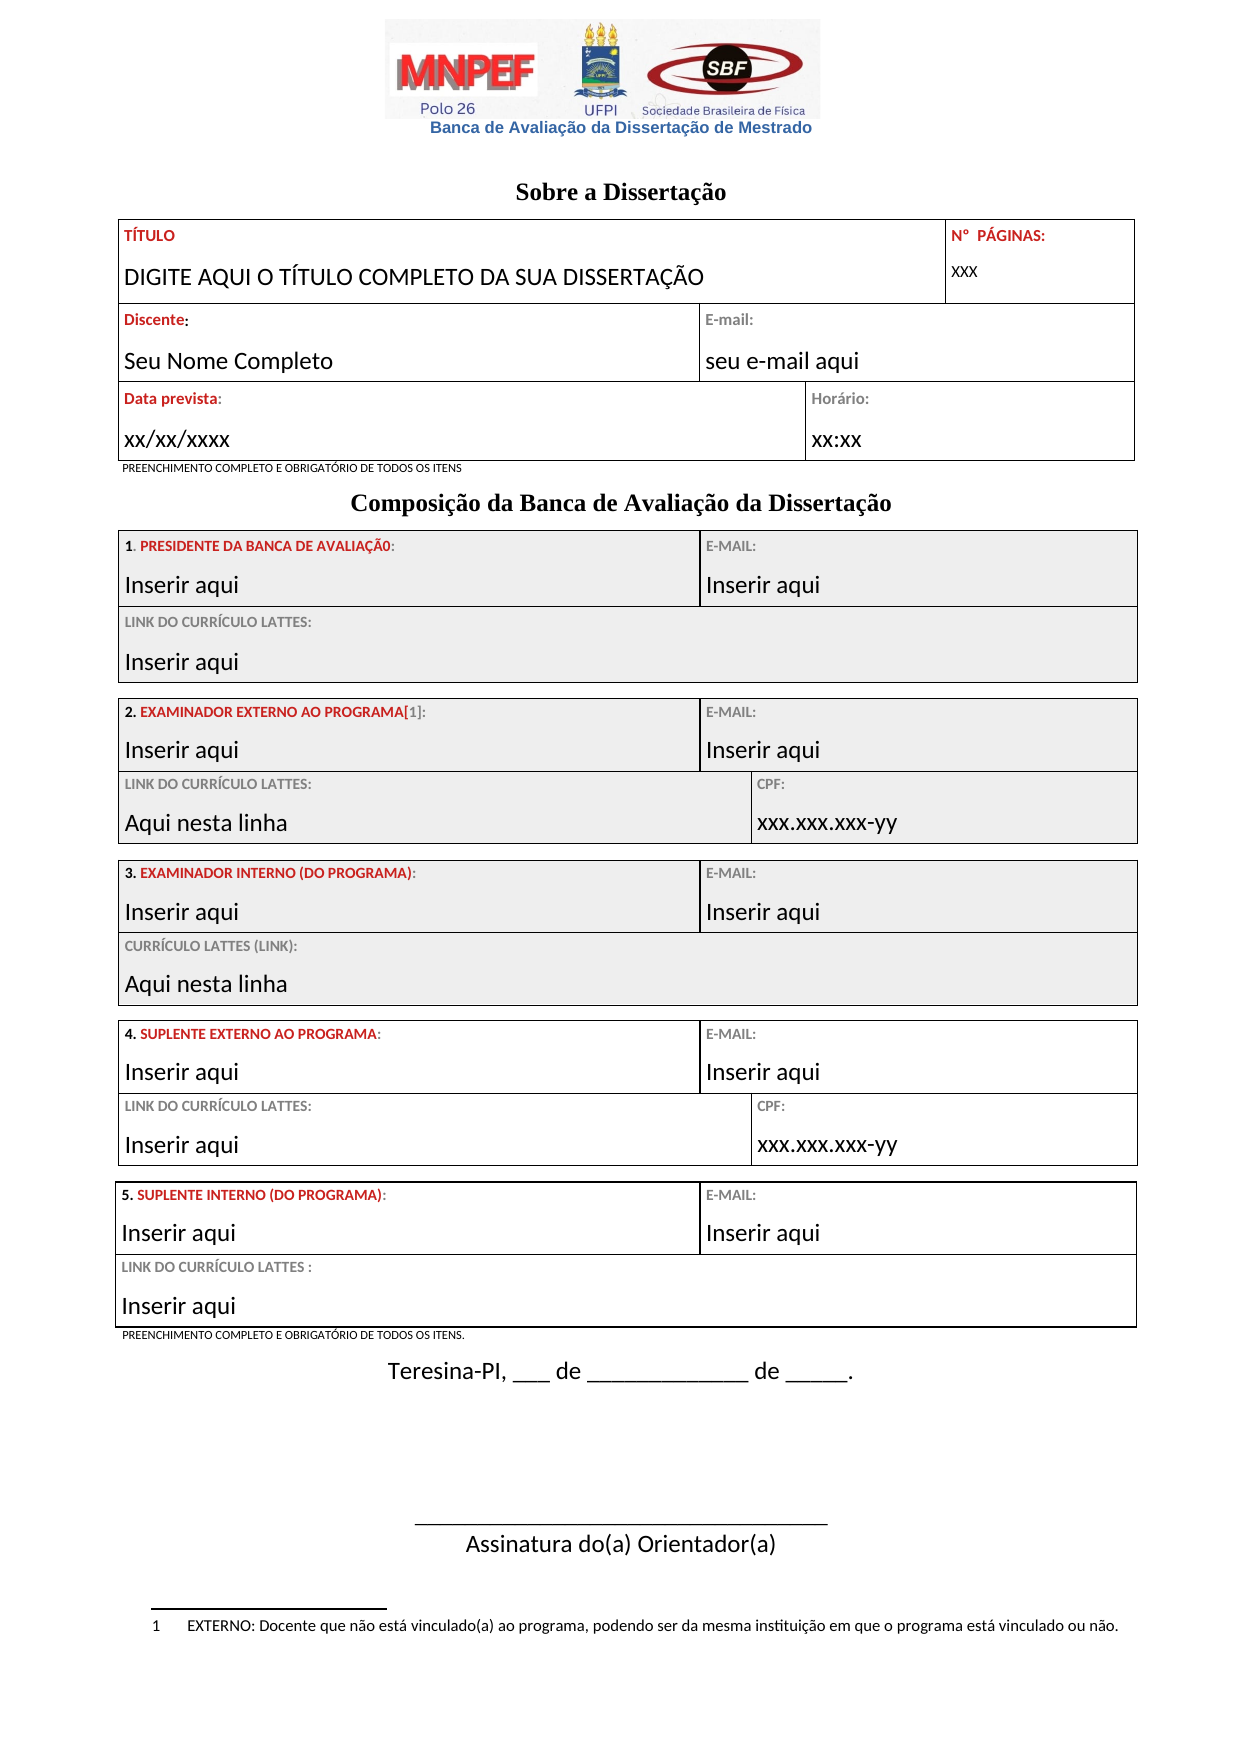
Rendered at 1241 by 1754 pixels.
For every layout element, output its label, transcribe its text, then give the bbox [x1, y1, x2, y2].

text Composição da Banca de Avaliação da Dissertação [152, 488, 1090, 517]
text PREENCHIMENTO COMPLETO E OBRIGATÓRIO DE TODOS OS ITENS [122, 461, 1090, 476]
table_header E-MAIL: Inserir aqui [701, 1021, 1137, 1092]
text PREENCHIMENTO COMPLETO E OBRIGATÓRIO DE TODOS OS ITENS. [122, 1328, 1090, 1343]
text Assinatura do(a) Orientador(a) [152, 1528, 1090, 1558]
picture [384, 19, 821, 119]
subtitle Banca de Avaliação da Dissertação de Mestrado [152, 118, 1090, 137]
table_header 2. EXAMINADOR EXTERNO AO PROGRAMA[]: Inserir aqui [119, 699, 699, 771]
table_header E-MAIL: Inserir aqui [701, 861, 1137, 932]
table_cell Horário: xx:xx [806, 382, 1134, 460]
table_cell LINK DO CURRÍCULO LATTES: Inserir aqui [119, 607, 1137, 682]
table_cell Discente: Seu Nome Completo [119, 304, 699, 381]
table_cell CPF: xxx.xxx.xxx-yy [752, 1094, 1137, 1165]
table_cell E-mail: seu e-mail aqui [700, 304, 1134, 381]
text _________________________________ [152, 1499, 1090, 1528]
table_cell CPF: xxx.xxx.xxx-yy [752, 772, 1137, 843]
text Sobre a Dissertação [152, 177, 1090, 206]
table_cell LINK DO CURRÍCULO LATTES: Aqui nesta linha [119, 772, 751, 843]
table_header E-MAIL: Inserir aqui [701, 531, 1137, 606]
table_header 1. PRESIDENTE DA BANCA DE AVALIAÇÃ0: Inserir aqui [119, 531, 699, 606]
table_cell LINK DO CURRÍCULO LATTES : Inserir aqui [116, 1255, 1136, 1326]
table_header 4. SUPLENTE EXTERNO AO PROGRAMA: Inserir aqui [119, 1021, 699, 1092]
table_header 5. SUPLENTE INTERNO (DO PROGRAMA): Inserir aqui [116, 1183, 699, 1254]
table_header 3. EXAMINADOR INTERNO (DO PROGRAMA): Inserir aqui [119, 861, 699, 932]
table_cell CURRÍCULO LATTES (LINK): Aqui nesta linha [119, 933, 1137, 1004]
table_cell LINK DO CURRÍCULO LATTES: Inserir aqui [119, 1094, 751, 1165]
text Teresina-PI, ___ de _____________ de _____. [152, 1355, 1090, 1386]
table_header E-MAIL: Inserir aqui [701, 1183, 1136, 1254]
table_header E-MAIL: Inserir aqui [701, 699, 1137, 771]
table_cell Data prevista: xx/xx/xxxx [119, 382, 805, 460]
table_header TÍTULO DIGITE AQUI O TÍTULO COMPLETO DA SUA DISSERTAÇÃO [119, 220, 945, 302]
table_header Nº PÁGINAS: XXX [946, 220, 1134, 302]
